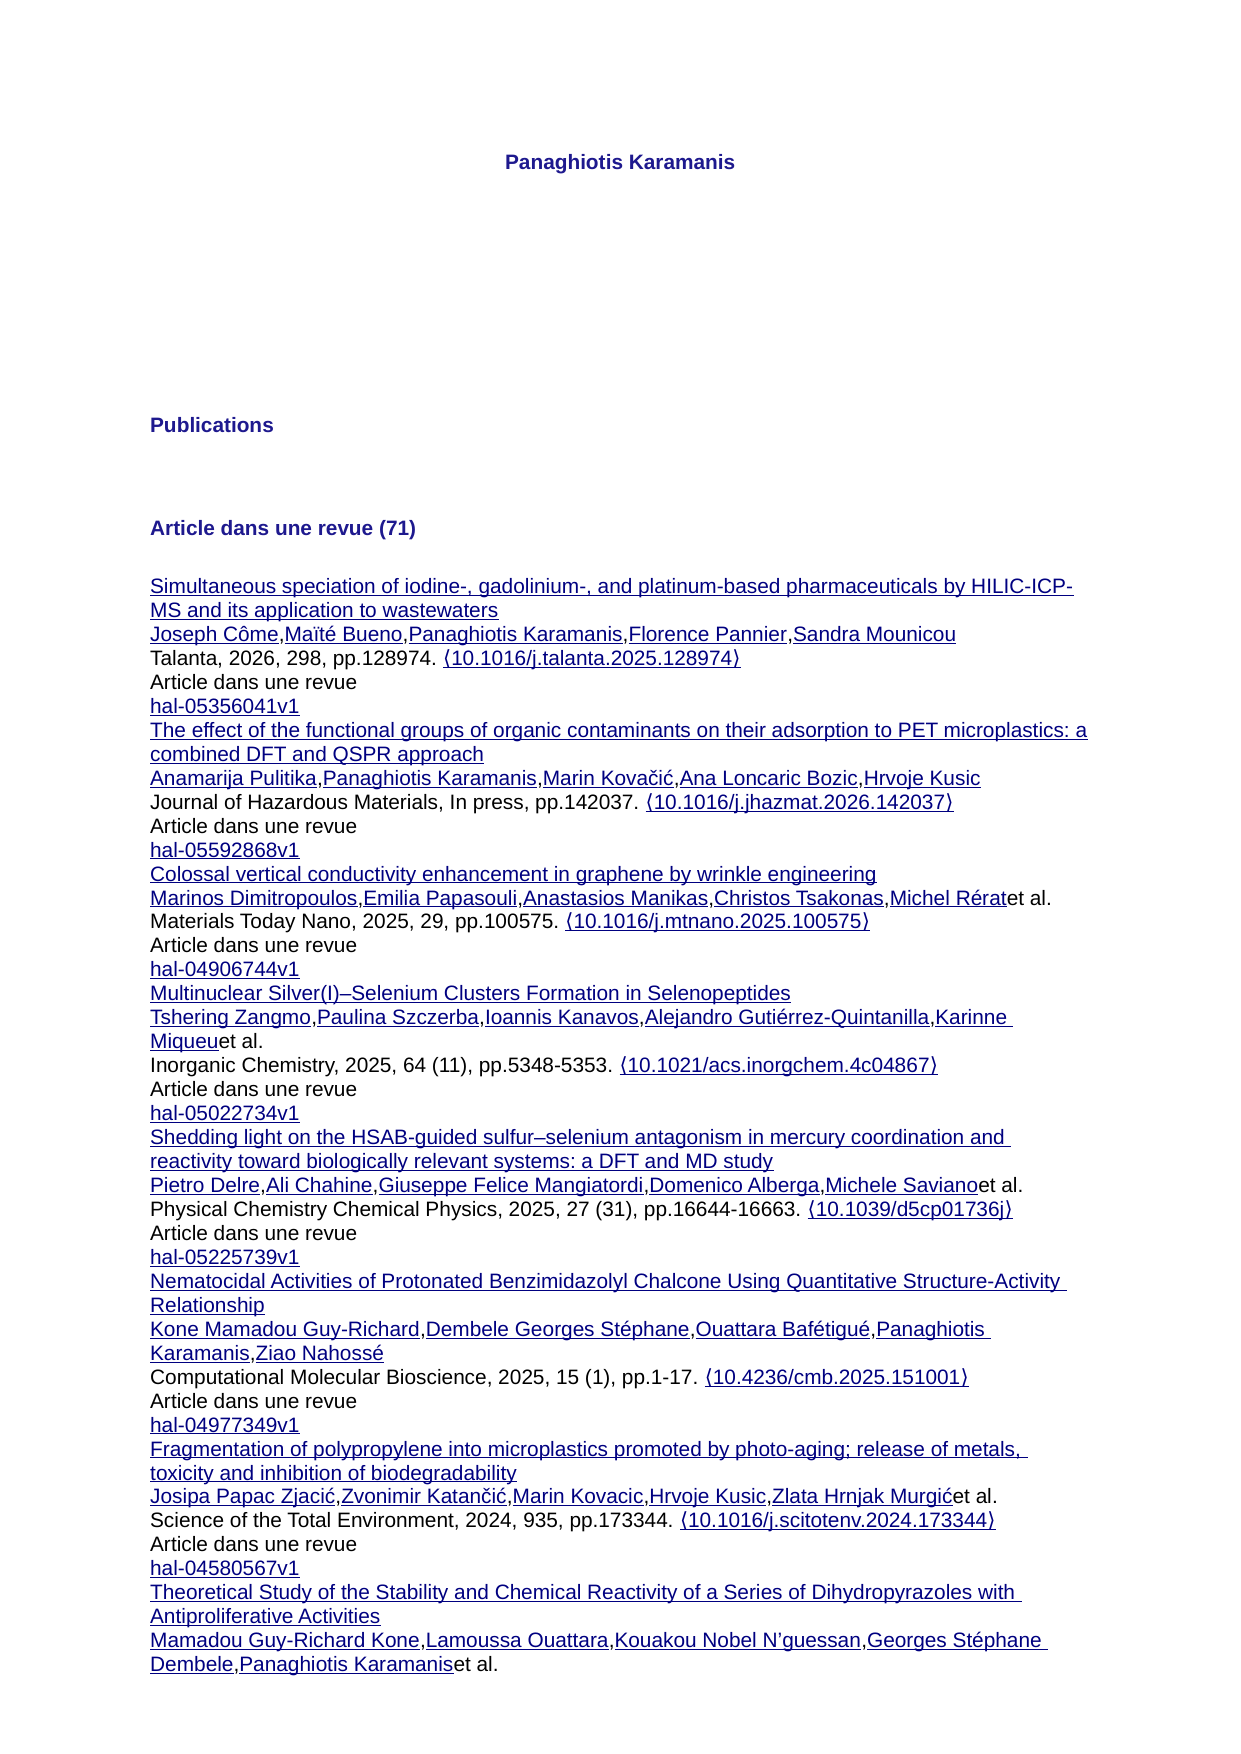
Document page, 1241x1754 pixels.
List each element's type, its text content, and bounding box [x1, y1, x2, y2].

table_cell Colossal vertical conductivity enhancement in graphene by wrinkle engineering Marinos Dimitropoulos,Emilia Papasouli,Anastasios Manikas,Christos Tsakonas,Michel Rératet al. Materials Today Nano, 2025, 29, pp.100575. ⟨10.1016/j.mtnano.2025.100575⟩ Article dans une revue hal-04906744v1 [150, 861, 1090, 981]
table_cell Nematocidal Activities of Protonated Benzimidazolyl Chalcone Using Quantitative Structure-Activity Relationship Kone Mamadou Guy-Richard,Dembele Georges Stéphane,Ouattara Bafétigué,Panaghiotis Karamanis,Ziao Nahossé Computational Molecular Bioscience, 2025, 15 (1), pp.1-17. ⟨10.4236/cmb.2025.151001⟩ Article dans une revue hal-04977349v1 [150, 1269, 1090, 1436]
subtitle Article dans une revue (71) [150, 516, 1090, 539]
table_cell The effect of the functional groups of organic contaminants on their adsorption to PET microplastics: a combined DFT and QSPR approach Anamarija Pulitika,Panaghiotis Karamanis,Marin Kovačić,Ana Loncaric Bozic,Hrvoje Kusic Journal of Hazardous Materials, In press, pp.142037. ⟨10.1016/j.jhazmat.2026.142037⟩ Article dans une revue hal-05592868v1 [150, 718, 1090, 861]
table_cell Theoretical Study of the Stability and Chemical Reactivity of a Series of Dihydropyrazoles with Antiproliferative Activities Mamadou Guy-Richard Kone,Lamoussa Ouattara,Kouakou Nobel N’guessan,Georges Stéphane Dembele,Panaghiotis Karamaniset al. [150, 1580, 1090, 1676]
table_cell Fragmentation of polypropylene into microplastics promoted by photo-aging; release of metals, toxicity and inhibition of biodegradability Josipa Papac Zjacić,Zvonimir Katančić,Marin Kovacic,Hrvoje Kusic,Zlata Hrnjak Murgićet al. Science of the Total Environment, 2024, 935, pp.173344. ⟨10.1016/j.scitotenv.2024.173344⟩ Article dans une revue hal-04580567v1 [150, 1436, 1090, 1580]
table_cell Multinuclear Silver(I)–Selenium Clusters Formation in Selenopeptides Tshering Zangmo,Paulina Szczerba,Ioannis Kanavos,Alejandro Gutiérrez-Quintanilla,Karinne Miqueuet al. Inorganic Chemistry, 2025, 64 (11), pp.5348-5353. ⟨10.1021/acs.inorgchem.4c04867⟩ Article dans une revue hal-05022734v1 [150, 981, 1090, 1125]
table_header Simultaneous speciation of iodine-, gadolinium-, and platinum-based pharmaceuticals by HILIC-ICP-MS and its application to wastewaters Joseph Côme,Maïté Bueno,Panaghiotis Karamanis,Florence Pannier,Sandra Mounicou Talanta, 2026, 298, pp.128974. ⟨10.1016/j.talanta.2025.128974⟩ Article dans une revue hal-05356041v1 [150, 574, 1090, 718]
subtitle Panaghiotis Karamanis [150, 150, 1090, 174]
subtitle Publications [150, 412, 1090, 436]
table_cell Shedding light on the HSAB-guided sulfur–selenium antagonism in mercury coordination and reactivity toward biologically relevant systems: a DFT and MD study Pietro Delre,Ali Chahine,Giuseppe Felice Mangiatordi,Domenico Alberga,Michele Savianoet al. Physical Chemistry Chemical Physics, 2025, 27 (31), pp.16644-16663. ⟨10.1039/d5cp01736j⟩ Article dans une revue hal-05225739v1 [150, 1125, 1090, 1269]
